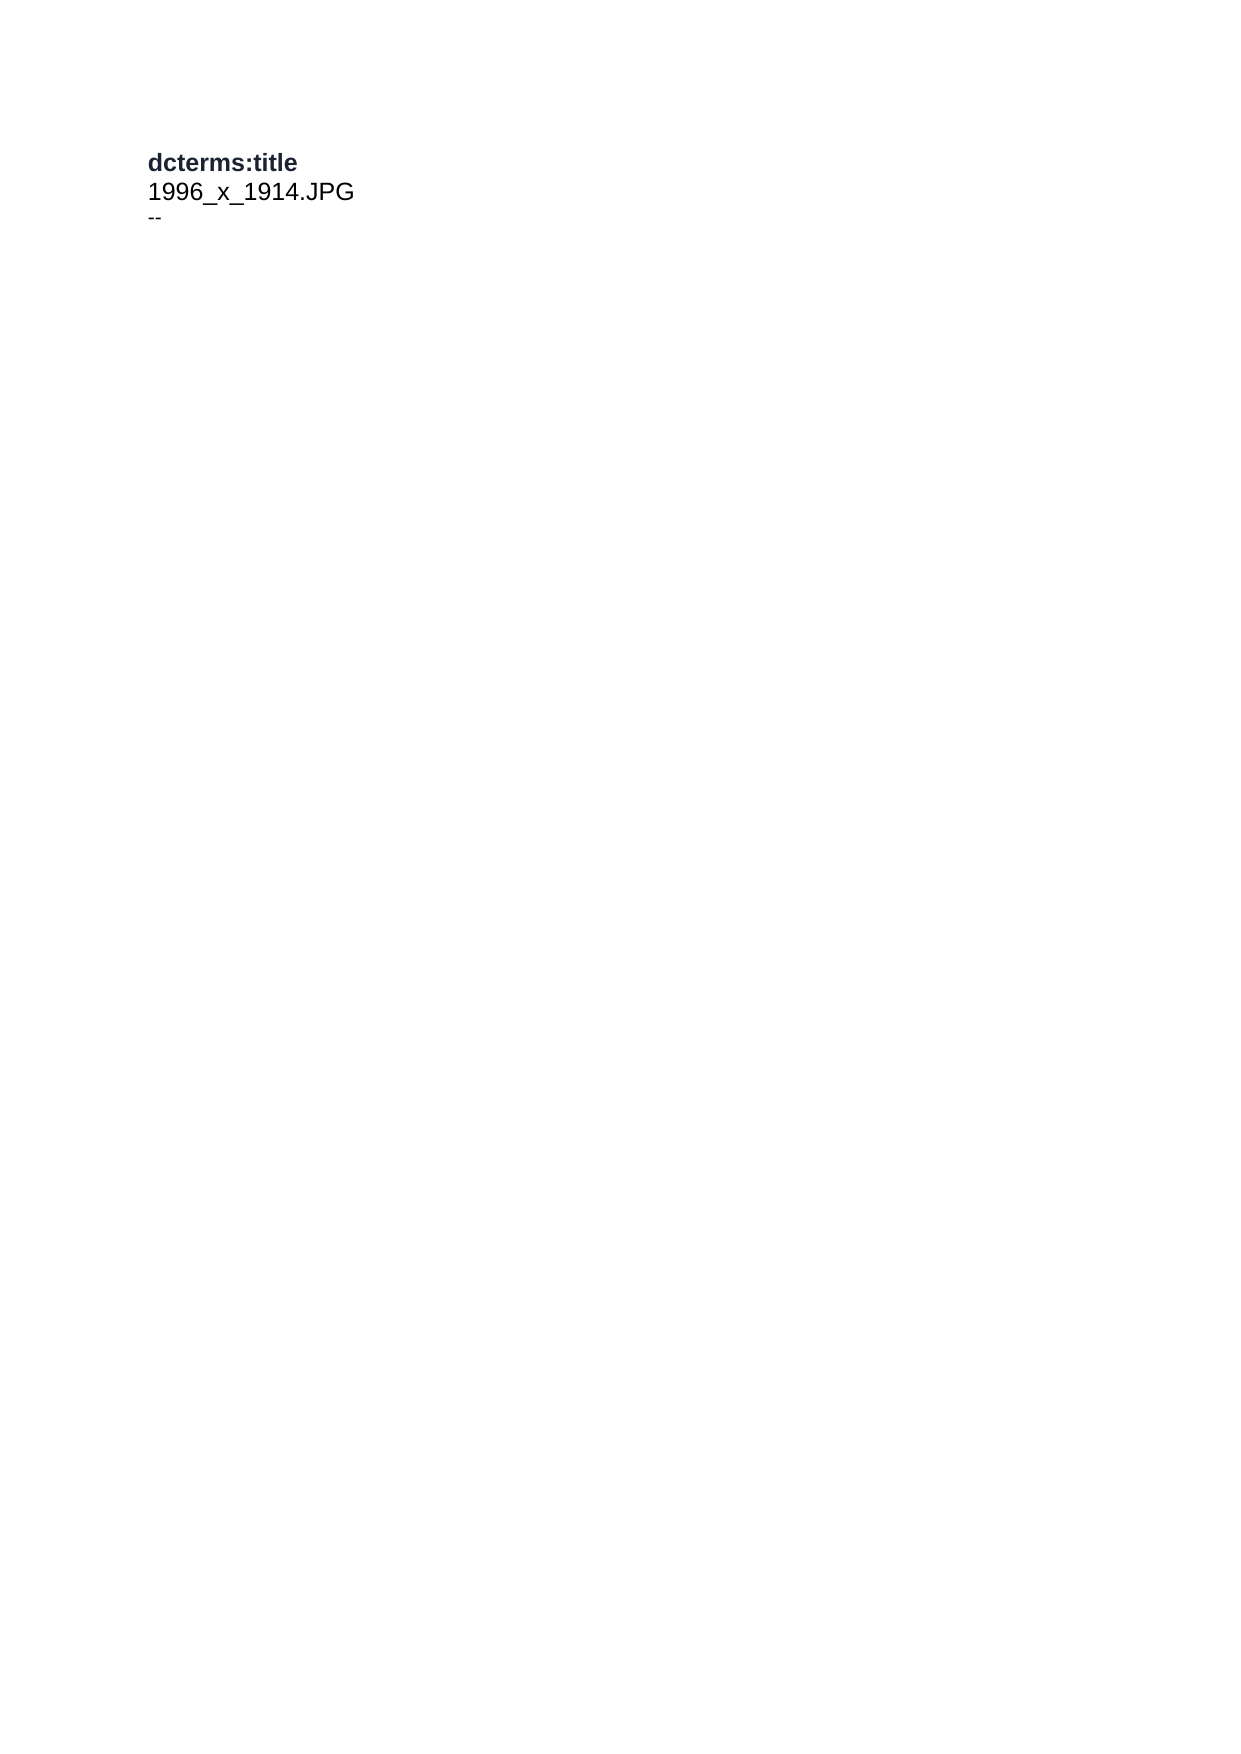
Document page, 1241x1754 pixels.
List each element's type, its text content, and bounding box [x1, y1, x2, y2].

text 1996_x_1914.JPG [148, 176, 1092, 205]
text -- [148, 205, 1092, 229]
text dcterms:title [148, 148, 1092, 176]
